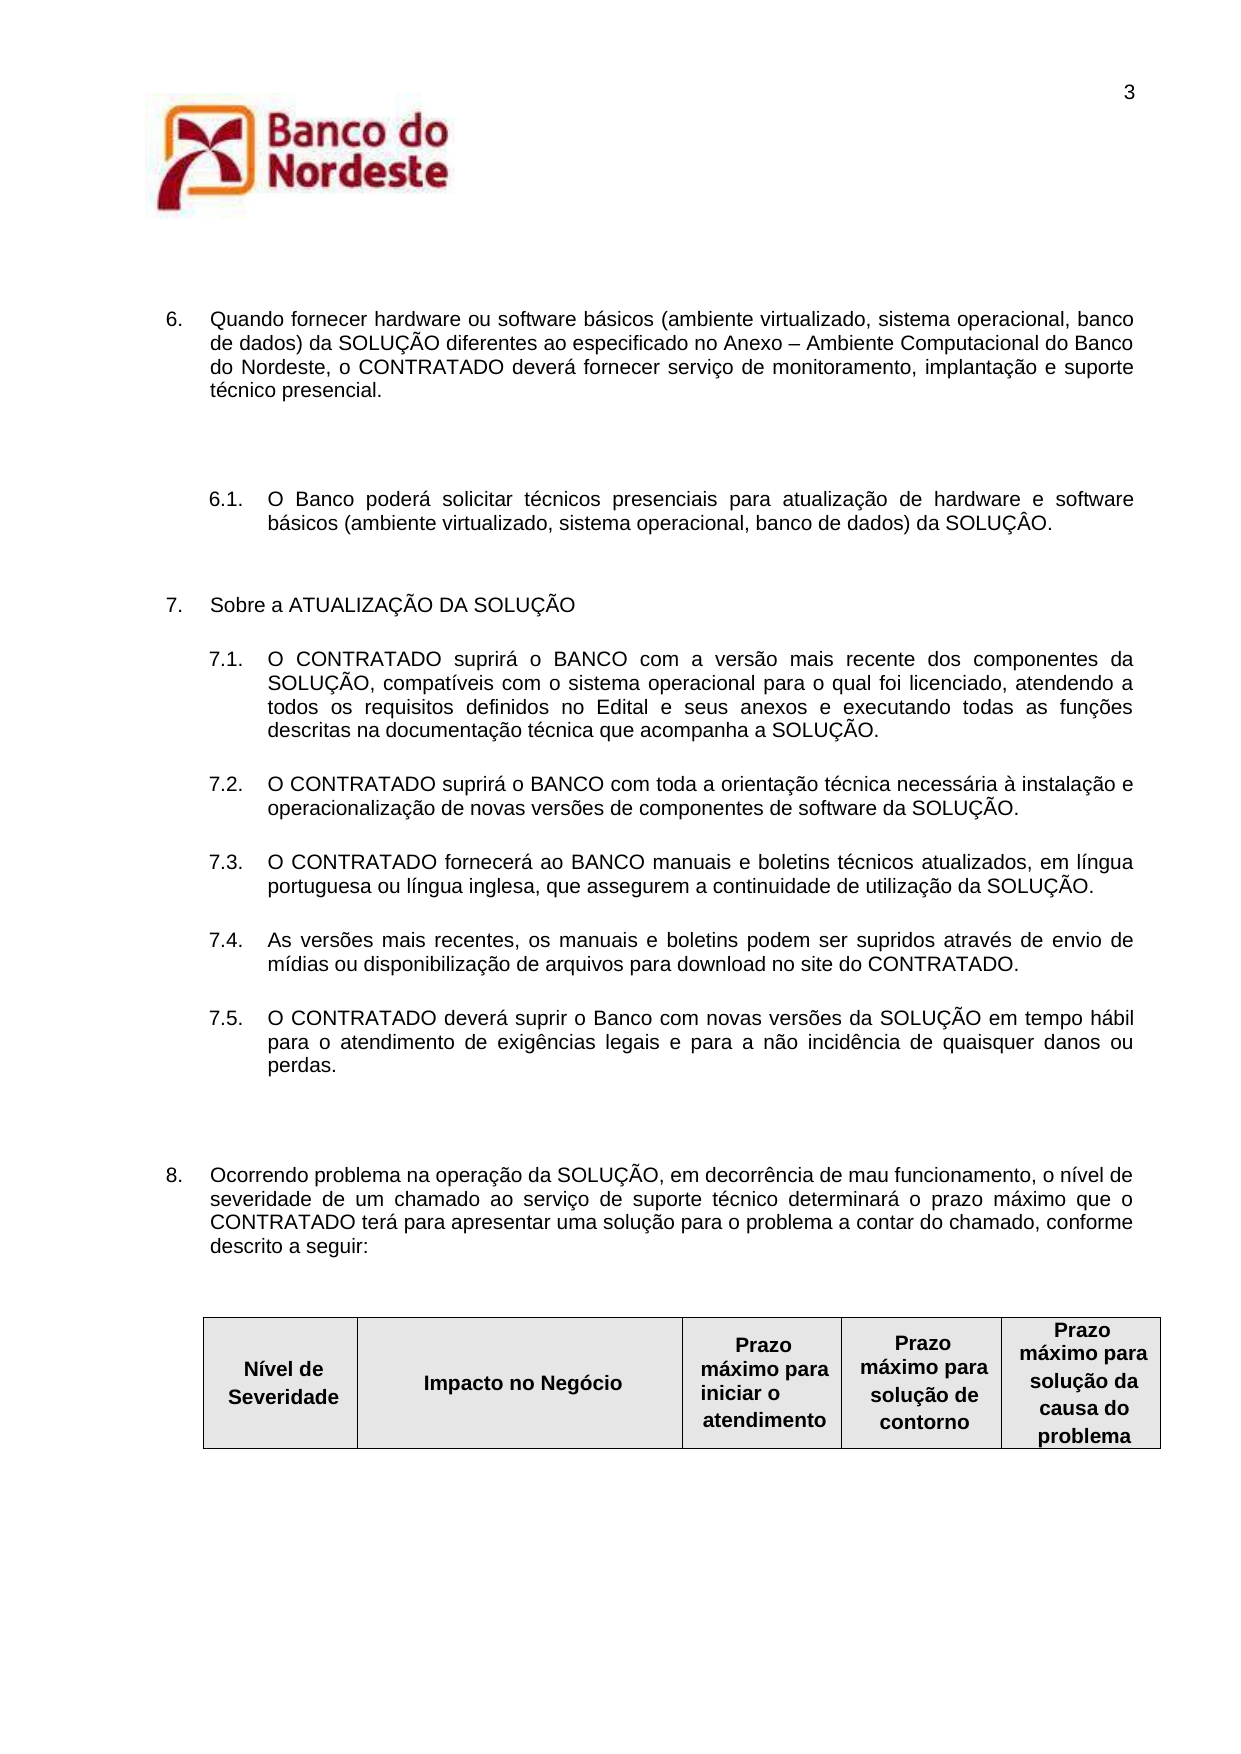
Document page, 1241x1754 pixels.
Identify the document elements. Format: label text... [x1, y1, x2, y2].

table_header Nível de Severidade [204, 1318, 357, 1448]
list As versões mais recentes, os manuais e boletins podem ser supridos através de envio de mídias ou disponibilização de arquivos para download no site do CONTRATADO. [208, 928, 1135, 975]
list O CONTRATADO suprirá o BANCO com toda a orientação técnica necessária à instalação e operacionalização de novas versões de componentes de software da SOLUÇÃO. [208, 773, 1135, 820]
table_header Prazo máximo para solução da causa do problema [1002, 1318, 1160, 1448]
table_header Impacto no Negócio [358, 1318, 682, 1448]
picture [145, 93, 455, 220]
list O CONTRATADO suprirá o BANCO com a versão mais recente dos componentes da SOLUÇÃO, compatíveis com o sistema operacional para o qual foi licenciado, atendendo a todos os requisitos definidos no Edital e seus anexos e executando todas as funções descritas na documentação técnica que acompanha a SOLUÇÃO. [208, 648, 1135, 742]
list O CONTRATADO deverá suprir o Banco com novas versões da SOLUÇÃO em tempo hábil para o atendimento de exigências legais e para a não incidência de quaisquer danos ou perdas. [208, 1007, 1135, 1077]
table_header Prazo máximo para iniciar o atendimento [683, 1318, 841, 1448]
table_header Prazo máximo para solução de contorno [842, 1318, 1001, 1448]
list O CONTRATADO fornecerá ao BANCO manuais e boletins técnicos atualizados, em língua portuguesa ou língua inglesa, que assegurem a continuidade de utilização da SOLUÇÃO. [208, 851, 1135, 898]
list O Banco poderá solicitar técnicos presenciais para atualização de hardware e software básicos (ambiente virtualizado, sistema operacional, banco de dados) da SOLUÇÂO. [208, 488, 1135, 535]
list Ocorrendo problema na operação da SOLUÇÃO, em decorrência de mau funcionamento, o nível de severidade de um chamado ao serviço de suporte técnico determinará o prazo máximo que o CONTRATADO terá para apresentar uma solução para o problema a contar do chamado, conforme descrito a seguir: [166, 1164, 1135, 1258]
list Sobre a ATUALIZAÇÃO DA SOLUÇÃO [166, 594, 1135, 617]
list Quando fornecer hardware ou software básicos (ambiente virtualizado, sistema operacional, banco de dados) da SOLUÇÃO diferentes ao especificado no Anexo – Ambiente Computacional do Banco do Nordeste, o CONTRATADO deverá fornecer serviço de monitoramento, implantação e suporte técnico presencial. [166, 308, 1135, 402]
